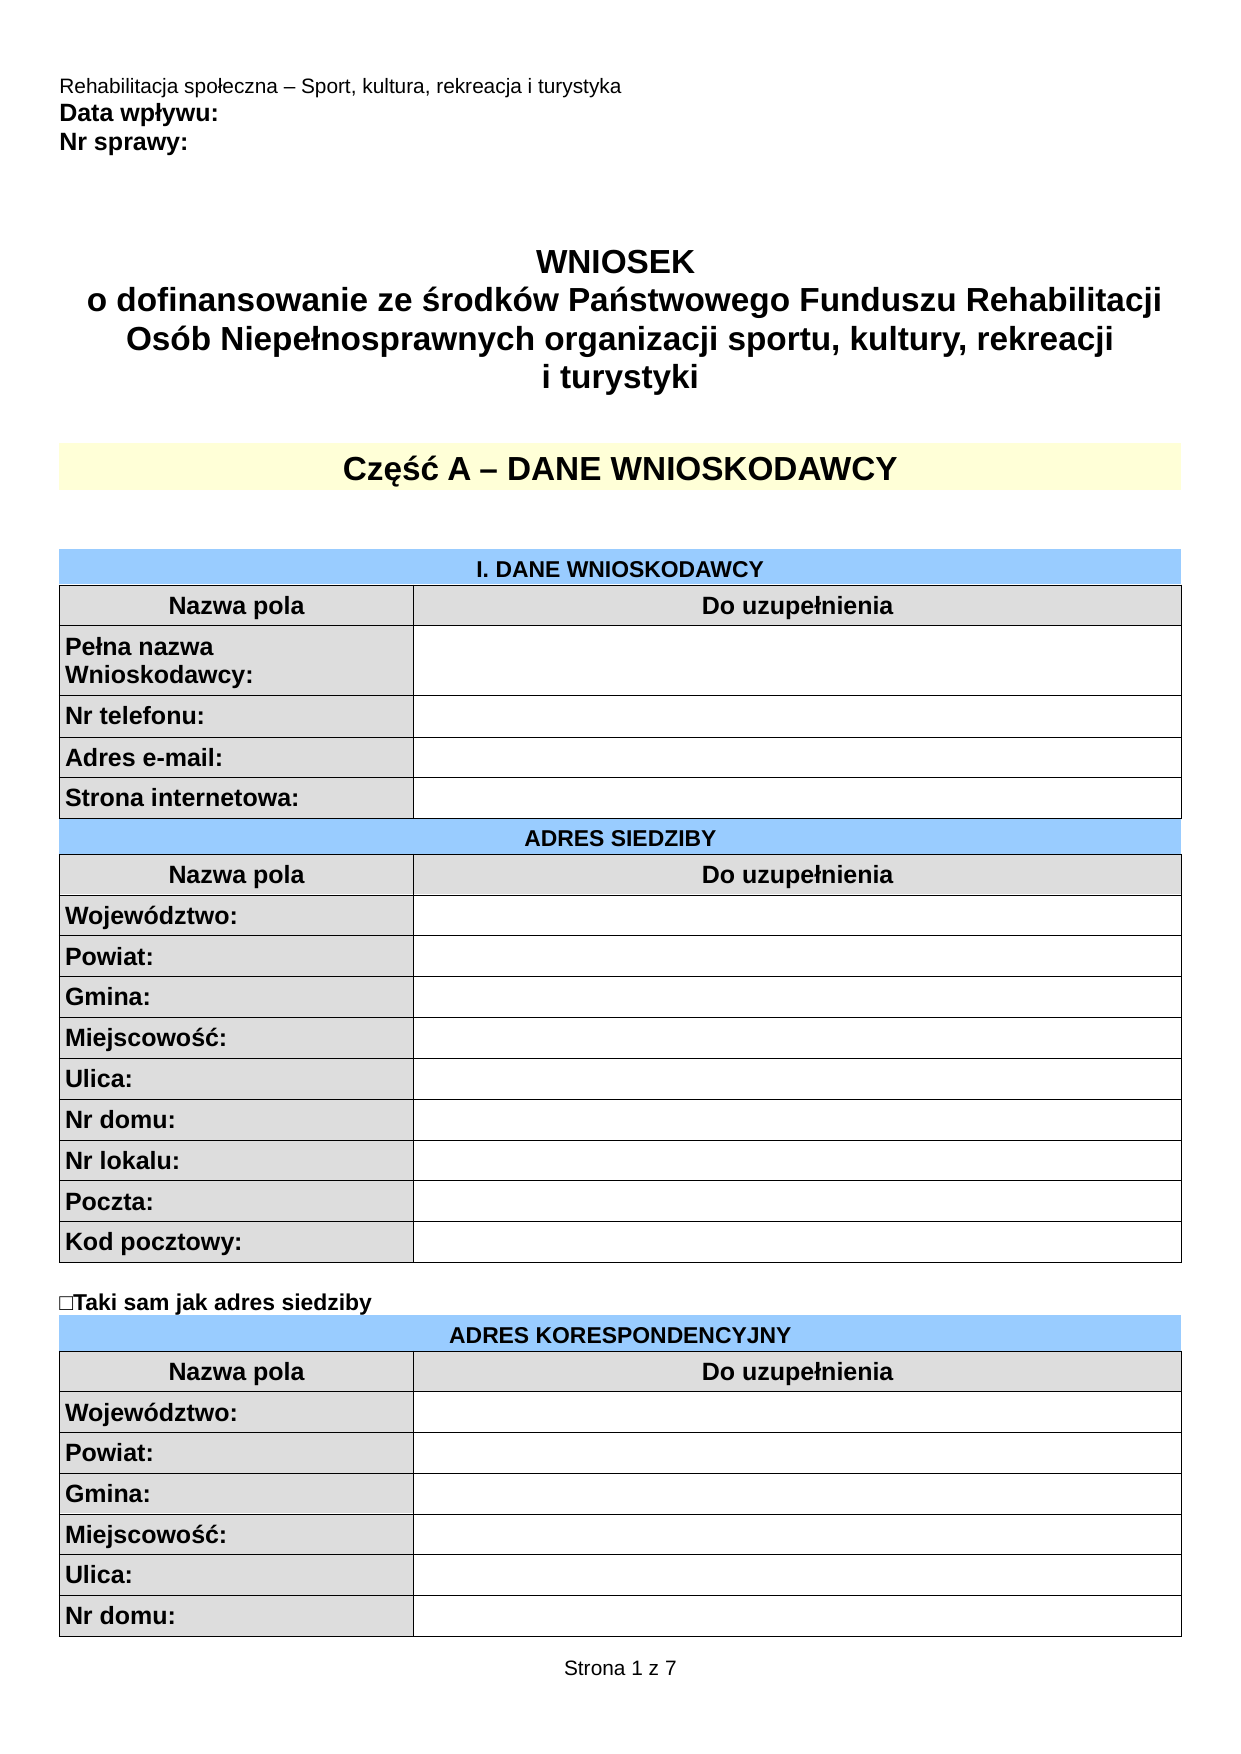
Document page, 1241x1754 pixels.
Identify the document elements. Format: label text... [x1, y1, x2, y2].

table_cell [414, 1474, 1181, 1513]
table_cell [414, 896, 1181, 935]
table_cell Powiat: [60, 1433, 413, 1473]
table_cell [414, 1059, 1181, 1099]
table_header Do uzupełnienia [414, 1352, 1181, 1391]
table_cell Gmina: [60, 1474, 413, 1513]
subtitle ADRES KORESPONDENCYJNY [59, 1315, 1181, 1351]
table_cell [414, 1100, 1181, 1140]
table_cell [414, 738, 1181, 777]
table_cell [414, 1222, 1181, 1262]
table_cell Gmina: [60, 977, 413, 1017]
table_cell Nr domu: [60, 1100, 413, 1140]
table_cell Województwo: [60, 1392, 413, 1432]
table_cell [414, 1596, 1181, 1636]
table_header Do uzupełnienia [414, 586, 1181, 625]
table_cell Ulica: [60, 1555, 413, 1595]
table_header Nazwa pola [60, 586, 413, 625]
table_cell [414, 1141, 1181, 1180]
table_cell [414, 936, 1181, 976]
table_cell [414, 696, 1181, 736]
table_cell Poczta: [60, 1181, 413, 1221]
text Nr sprawy: [59, 126, 1181, 155]
table_header Nazwa pola [60, 855, 413, 894]
table_cell [414, 1018, 1181, 1058]
subtitle I. DANE WNIOSKODAWCY [59, 549, 1181, 584]
table_header Nazwa pola [60, 1352, 413, 1391]
table_cell [414, 778, 1181, 818]
table_cell Pełna nazwa Wnioskodawcy: [60, 626, 413, 695]
subtitle Część A – DANE WNIOSKODAWCY [59, 443, 1181, 490]
table_cell Miejscowość: [60, 1515, 413, 1554]
table_cell Nr telefonu: [60, 696, 413, 736]
text □Taki sam jak adres siedziby [59, 1289, 1181, 1315]
table_cell Strona internetowa: [60, 778, 413, 818]
table_cell [414, 1392, 1181, 1432]
subtitle WNIOSEK o dofinansowanie ze środków Państwowego Funduszu Rehabilitacji Osób Niepełnosprawnych organizacji sportu, kultury, rekreacji i turystyki [59, 242, 1181, 396]
table_cell Miejscowość: [60, 1018, 413, 1058]
table_cell [414, 626, 1181, 695]
text Data wpływu: [59, 98, 1181, 126]
table_header Do uzupełnienia [414, 855, 1181, 894]
table_cell [414, 977, 1181, 1017]
table_cell Ulica: [60, 1059, 413, 1099]
table_cell Nr domu: [60, 1596, 413, 1636]
table_cell Województwo: [60, 896, 413, 935]
table_cell [414, 1433, 1181, 1473]
subtitle ADRES SIEDZIBY [59, 819, 1181, 854]
table_cell [414, 1515, 1181, 1554]
table_cell Adres e-mail: [60, 738, 413, 777]
table_cell [414, 1181, 1181, 1221]
table_cell Kod pocztowy: [60, 1222, 413, 1262]
table_cell Powiat: [60, 936, 413, 976]
table_cell [414, 1555, 1181, 1595]
table_cell Nr lokalu: [60, 1141, 413, 1180]
